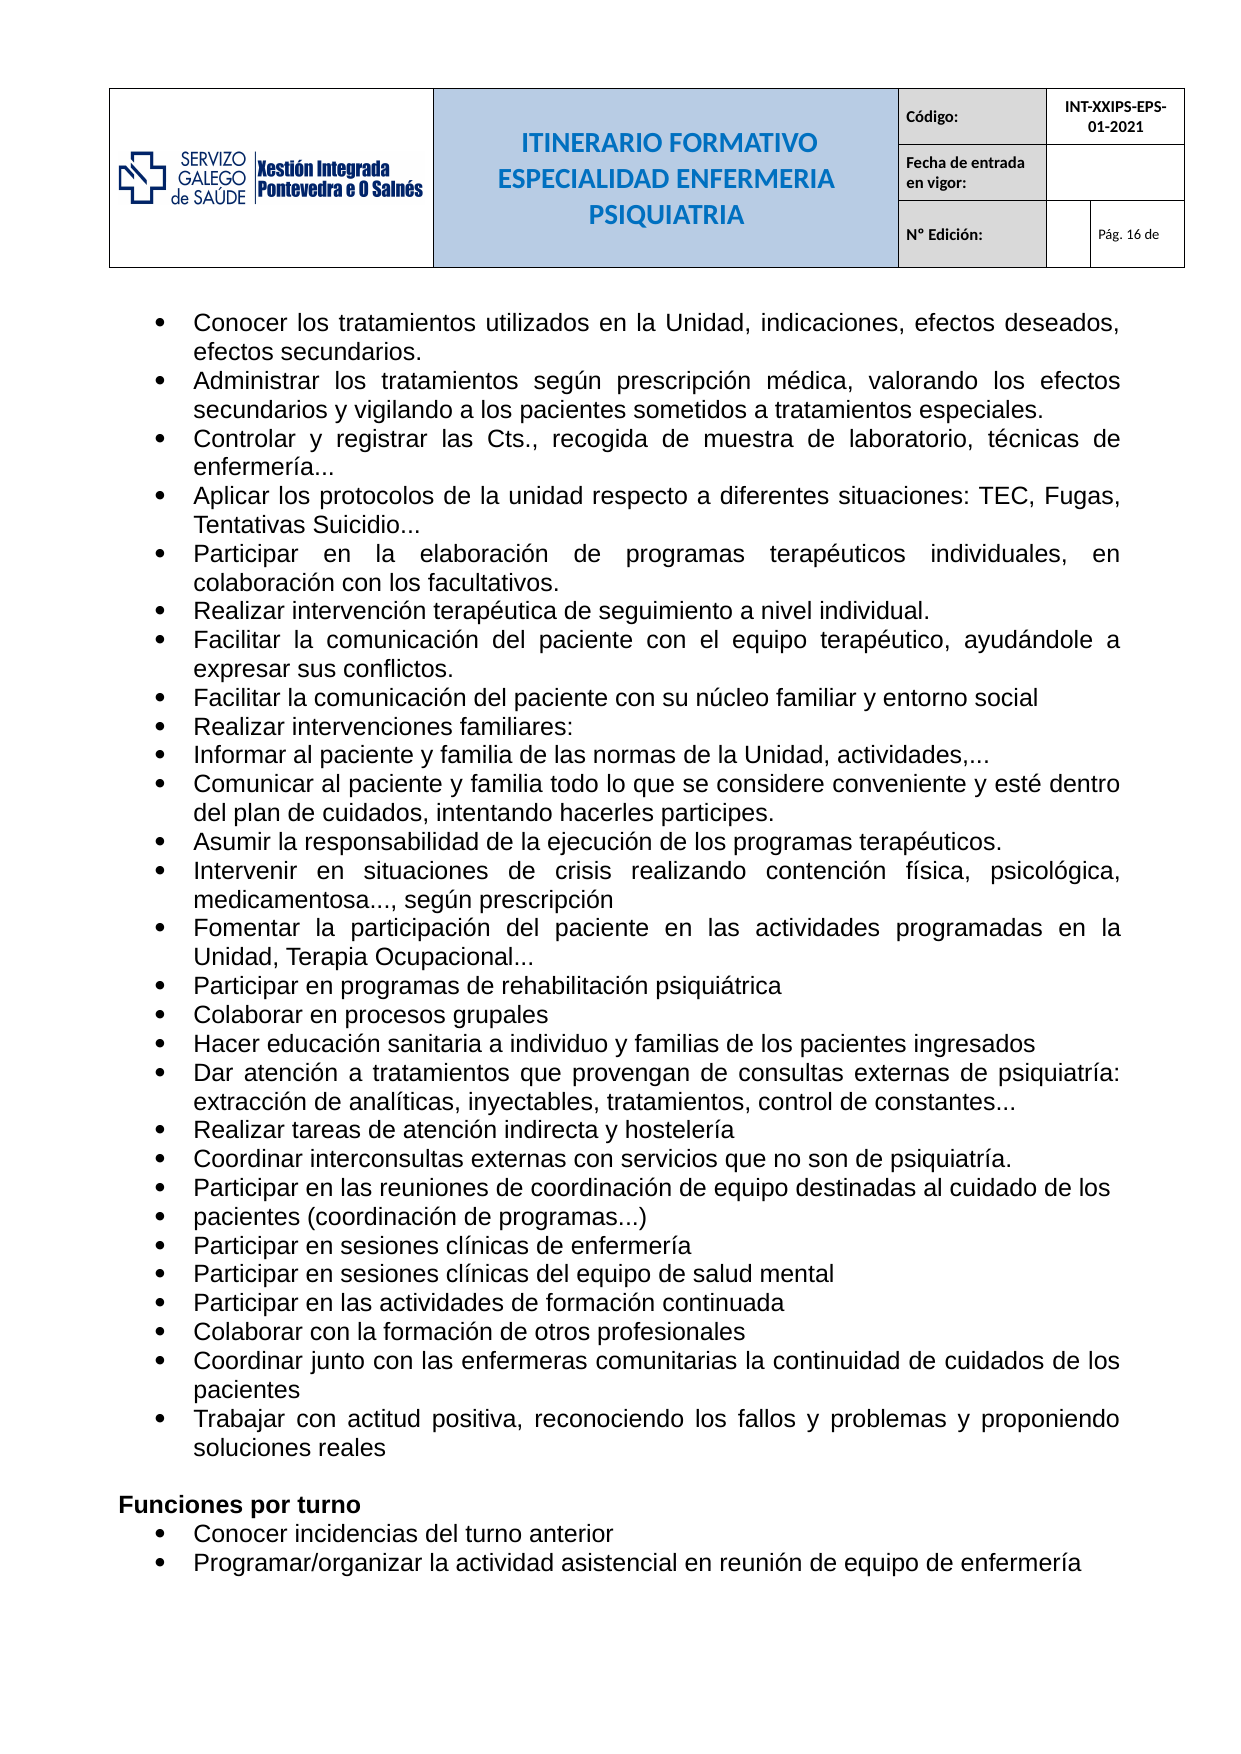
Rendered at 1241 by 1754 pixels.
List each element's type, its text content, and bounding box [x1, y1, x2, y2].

list Participar en las actividades de formación continuada [156, 1288, 1122, 1317]
list Conocer incidencias del turno anterior [156, 1519, 1122, 1548]
list Participar en programas de rehabilitación psiquiátrica [156, 971, 1122, 1000]
list Asumir la responsabilidad de la ejecución de los programas terapéuticos. [156, 827, 1122, 856]
list Participar en sesiones clínicas de enfermería [156, 1231, 1122, 1259]
list Aplicar los protocolos de la unidad respecto a diferentes situaciones: TEC, Fugas, Tentativas Suicidio... [156, 481, 1122, 539]
text Funciones por turno [118, 1490, 1122, 1519]
list Informar al paciente y familia de las normas de la Unidad, actividades,... [156, 741, 1122, 769]
list Realizar intervención terapéutica de seguimiento a nivel individual. [156, 596, 1122, 625]
list Colaborar con la formación de otros profesionales [156, 1317, 1122, 1346]
list Conocer los tratamientos utilizados en la Unidad, indicaciones, efectos deseados, efectos secundarios. [156, 308, 1122, 366]
list Participar en la elaboración de programas terapéuticos individuales, en colaboración con los facultativos. [156, 539, 1122, 596]
list Coordinar interconsultas externas con servicios que no son de psiquiatría. [156, 1144, 1122, 1173]
list Trabajar con actitud positiva, reconociendo los fallos y problemas y proponiendo soluciones reales [156, 1404, 1122, 1461]
list Fomentar la participación del paciente en las actividades programadas en la Unidad, Terapia Ocupacional... [156, 913, 1122, 971]
list Facilitar la comunicación del paciente con su núcleo familiar y entorno social [156, 683, 1122, 712]
list pacientes (coordinación de programas...) [156, 1202, 1122, 1231]
list Hacer educación sanitaria a individuo y familias de los pacientes ingresados [156, 1029, 1122, 1058]
list Colaborar en procesos grupales [156, 1000, 1122, 1029]
list Realizar tareas de atención indirecta y hostelería [156, 1115, 1122, 1144]
list Realizar intervenciones familiares: [156, 712, 1122, 741]
list Facilitar la comunicación del paciente con el equipo terapéutico, ayudándole a expresar sus conflictos. [156, 625, 1122, 683]
list Programar/organizar la actividad asistencial en reunión de equipo de enfermería [156, 1548, 1122, 1576]
list Controlar y registrar las Cts., recogida de muestra de laboratorio, técnicas de enfermería... [156, 423, 1122, 481]
list Administrar los tratamientos según prescripción médica, valorando los efectos secundarios y vigilando a los pacientes sometidos a tratamientos especiales. [156, 366, 1122, 423]
list Coordinar junto con las enfermeras comunitarias la continuidad de cuidados de los pacientes [156, 1346, 1122, 1404]
list Participar en sesiones clínicas del equipo de salud mental [156, 1259, 1122, 1288]
list Intervenir en situaciones de crisis realizando contención física, psicológica, medicamentosa..., según prescripción [156, 856, 1122, 913]
list Participar en las reuniones de coordinación de equipo destinadas al cuidado de los [156, 1173, 1122, 1202]
list Comunicar al paciente y familia todo lo que se considere conveniente y esté dentro del plan de cuidados, intentando hacerles participes. [156, 769, 1122, 827]
list Dar atención a tratamientos que provengan de consultas externas de psiquiatría: extracción de analíticas, inyectables, tratamientos, control de constantes... [156, 1058, 1122, 1115]
picture [118, 151, 425, 205]
